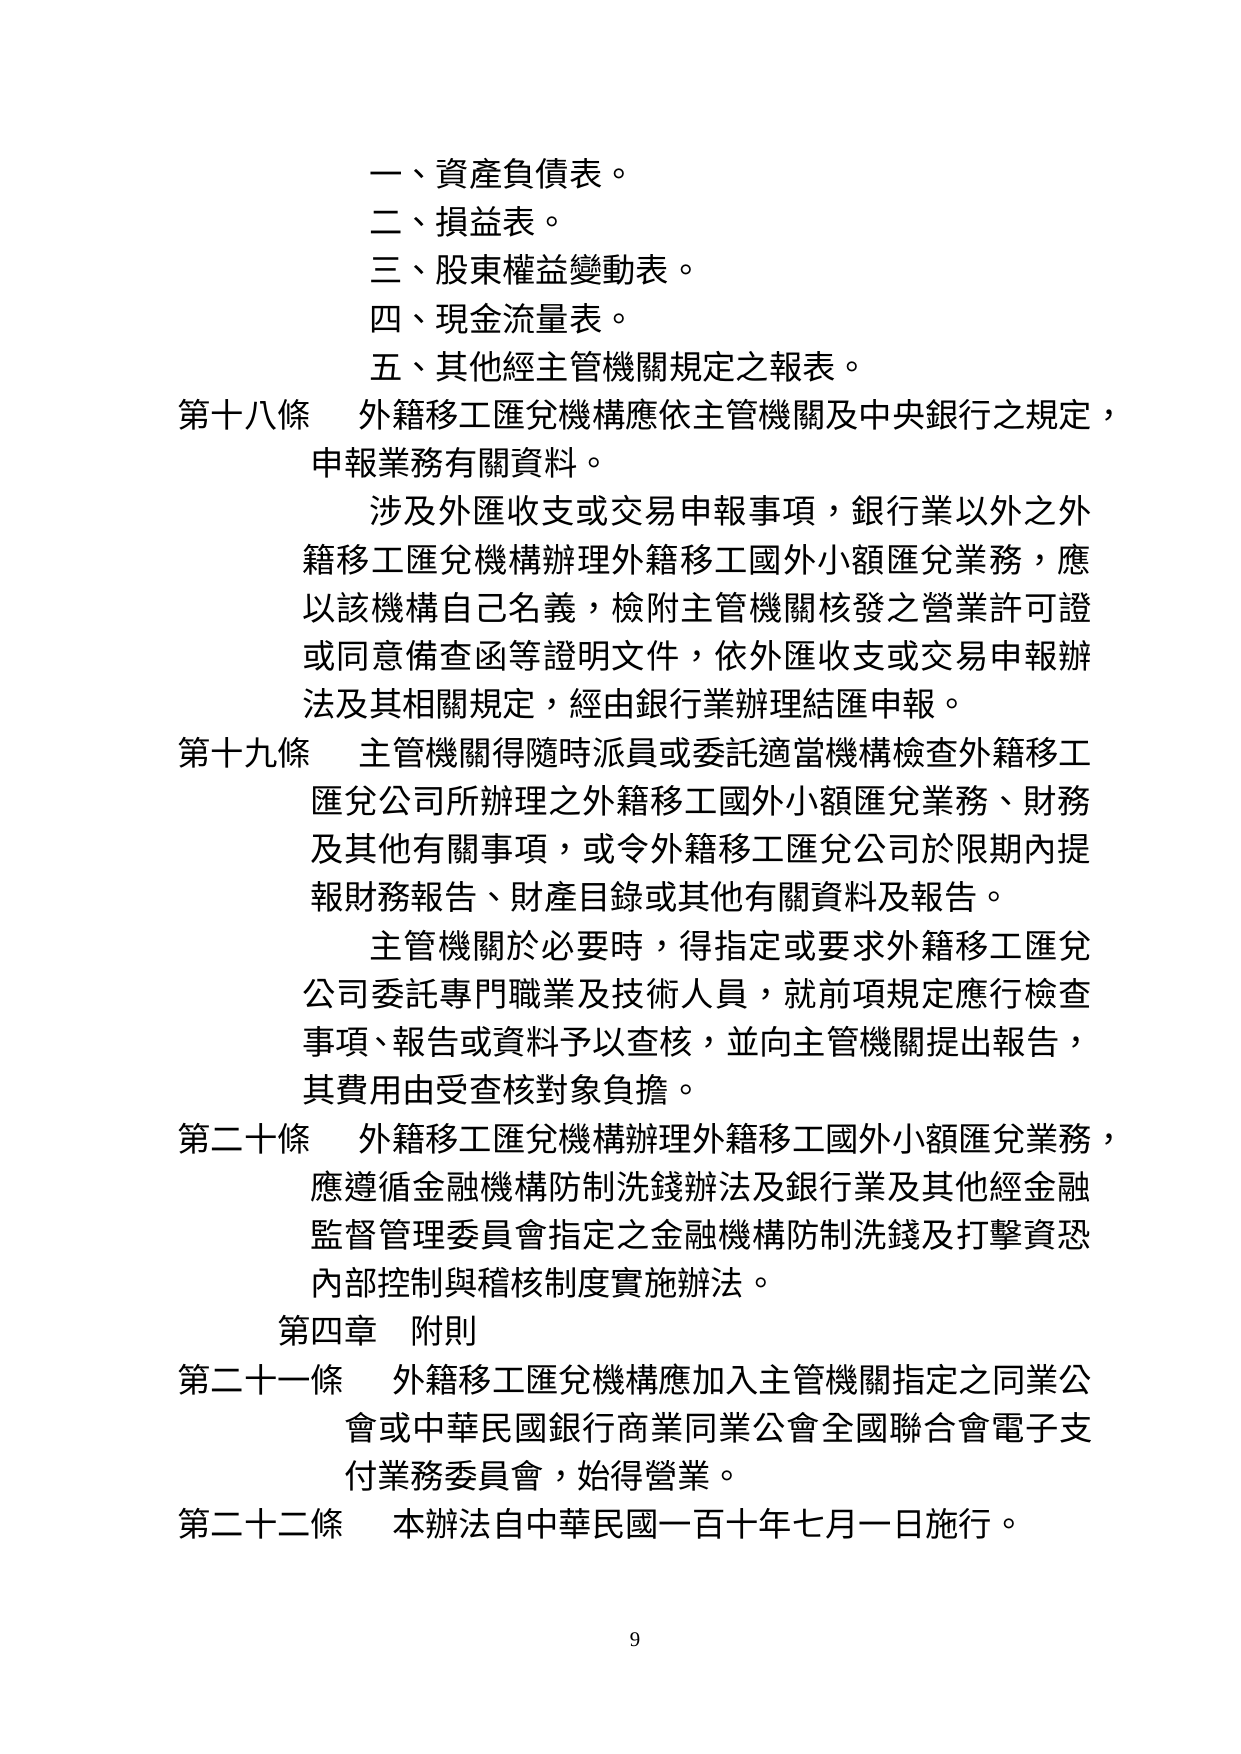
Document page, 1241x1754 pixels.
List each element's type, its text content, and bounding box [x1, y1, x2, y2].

text 第二十條 外籍移工匯兌機構辦理外籍移工國外小額匯兌業務，應遵循金融機構防制洗錢辦法及銀行業及其他經金融監督管理委員會指定之金融機構防制洗錢及打擊資恐內部控制與稽核制度實施辦法。 [177, 1112, 1092, 1305]
text 第十八條 外籍移工匯兌機構應依主管機關及中央銀行之規定，申報業務有關資料。 [177, 389, 1092, 485]
text 第二十二條 本辦法自中華民國一百十年七月一日施行。 [177, 1498, 1092, 1546]
text 涉及外匯收支或交易申報事項，銀行業以外之外籍移工匯兌機構辦理外籍移工國外小額匯兌業務，應以該機構自己名義，檢附主管機關核發之營業許可證或同意備查函等證明文件，依外匯收支或交易申報辦法及其相關規定，經由銀行業辦理結匯申報。 [302, 485, 1092, 726]
text 二、損益表。 [369, 196, 1092, 244]
text 四、現金流量表。 [369, 292, 1092, 341]
text 三、股東權益變動表。 [369, 244, 1092, 292]
text 主管機關於必要時，得指定或要求外籍移工匯兌公司委託專門職業及技術人員，就前項規定應行檢查事項、報告或資料予以查核，並向主管機關提出報告，其費用由受查核對象負擔。 [302, 919, 1092, 1112]
text 第四章 附則 [277, 1305, 1092, 1353]
text 第二十一條 外籍移工匯兌機構應加入主管機關指定之同業公會或中華民國銀行商業同業公會全國聯合會電子支付業務委員會，始得營業。 [177, 1353, 1092, 1498]
text 五、其他經主管機關規定之報表。 [369, 341, 1092, 389]
text 一、資產負債表。 [369, 148, 1092, 196]
text 第十九條 主管機關得隨時派員或委託適當機構檢查外籍移工匯兌公司所辦理之外籍移工國外小額匯兌業務、財務及其他有關事項，或令外籍移工匯兌公司於限期內提報財務報告、財產目錄或其他有關資料及報告。 [177, 726, 1092, 919]
